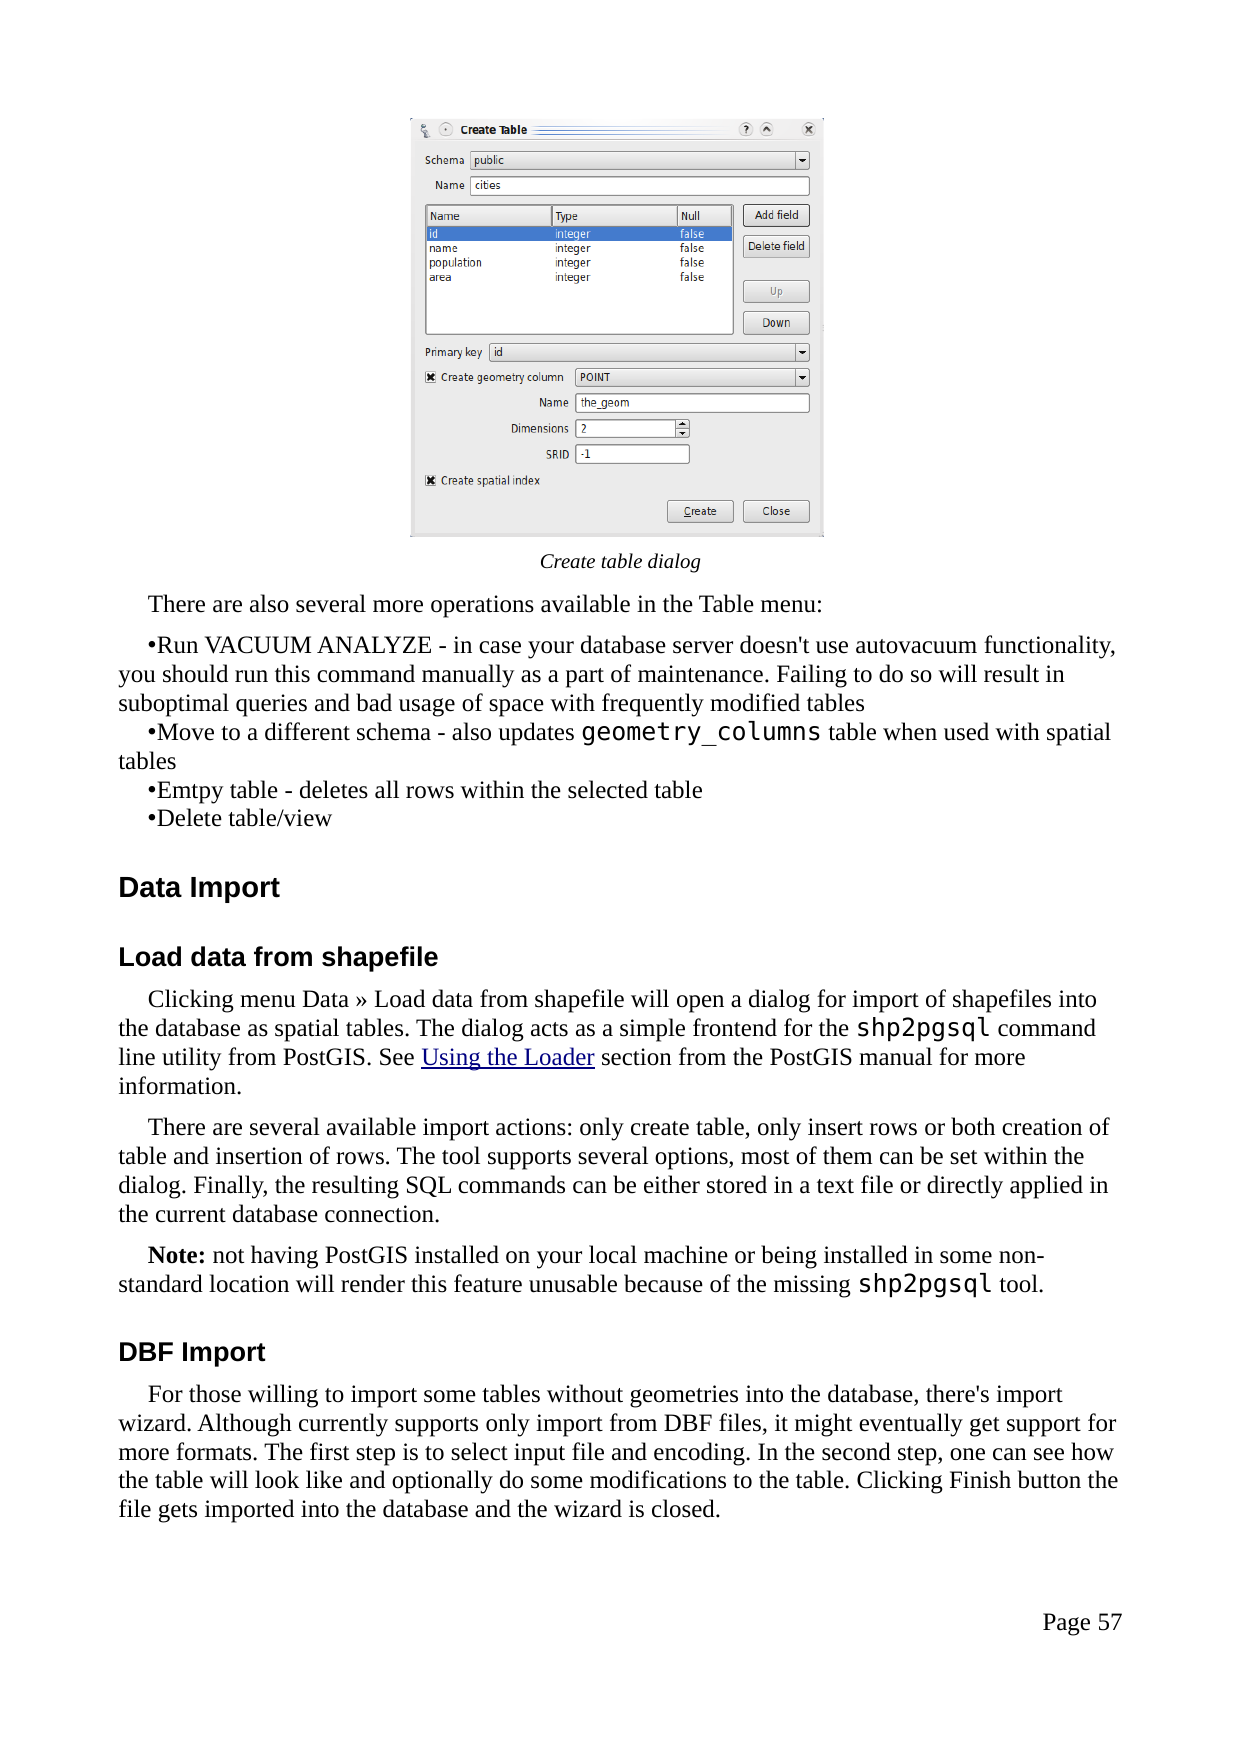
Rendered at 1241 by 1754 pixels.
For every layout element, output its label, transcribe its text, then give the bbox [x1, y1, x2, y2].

subtitle Load data from shapefile [118, 941, 1122, 972]
subtitle DBF Import [118, 1336, 1122, 1367]
text Create table dialog [134, 118, 1106, 573]
text Note: not having PostGIS installed on your local machine or being installed in some non-standard location will render this feature unusable because of the missing shp2pgsql tool. [118, 1240, 1122, 1298]
list Move to a different schema - also updates geometry_columns table when used with spatial tables [118, 717, 1122, 775]
picture [410, 118, 824, 537]
list Delete table/view [118, 803, 1122, 832]
list Run VACUUM ANALYZE - in case your database server doesn't use autovacuum functionality, you should run this command manually as a part of maintenance. Failing to do so will result in suboptimal queries and bad usage of space with frequently modified tables [118, 630, 1122, 717]
text For those willing to import some tables without geometries into the database, there's import wizard. Although currently supports only import from DBF files, it might eventually get support for more formats. The first step is to select input file and encoding. In the second step, one can see how the table will look like and optionally do some modifications to the table. Clicking Finish button the file gets imported into the database and the wizard is closed. [118, 1379, 1122, 1523]
text There are several available import actions: only create table, only insert rows or both creation of table and insertion of rows. The tool supports several options, most of them can be set within the dialog. Finally, the resulting SQL commands can be either stored in a text file or directly applied in the current database connection. [118, 1112, 1122, 1227]
text Clicking menu Data » Load data from shapefile will open a dialog for import of shapefiles into the database as spatial tables. The dialog acts as a simple frontend for the shp2pgsql command line utility from PostGIS. See Using the Loader section from the PostGIS manual for more information. [118, 984, 1122, 1100]
list Emtpy table - deletes all rows within the selected table [118, 775, 1122, 803]
text There are also several more operations available in the Table menu: [118, 589, 1122, 618]
subtitle Data Import [118, 870, 1122, 903]
